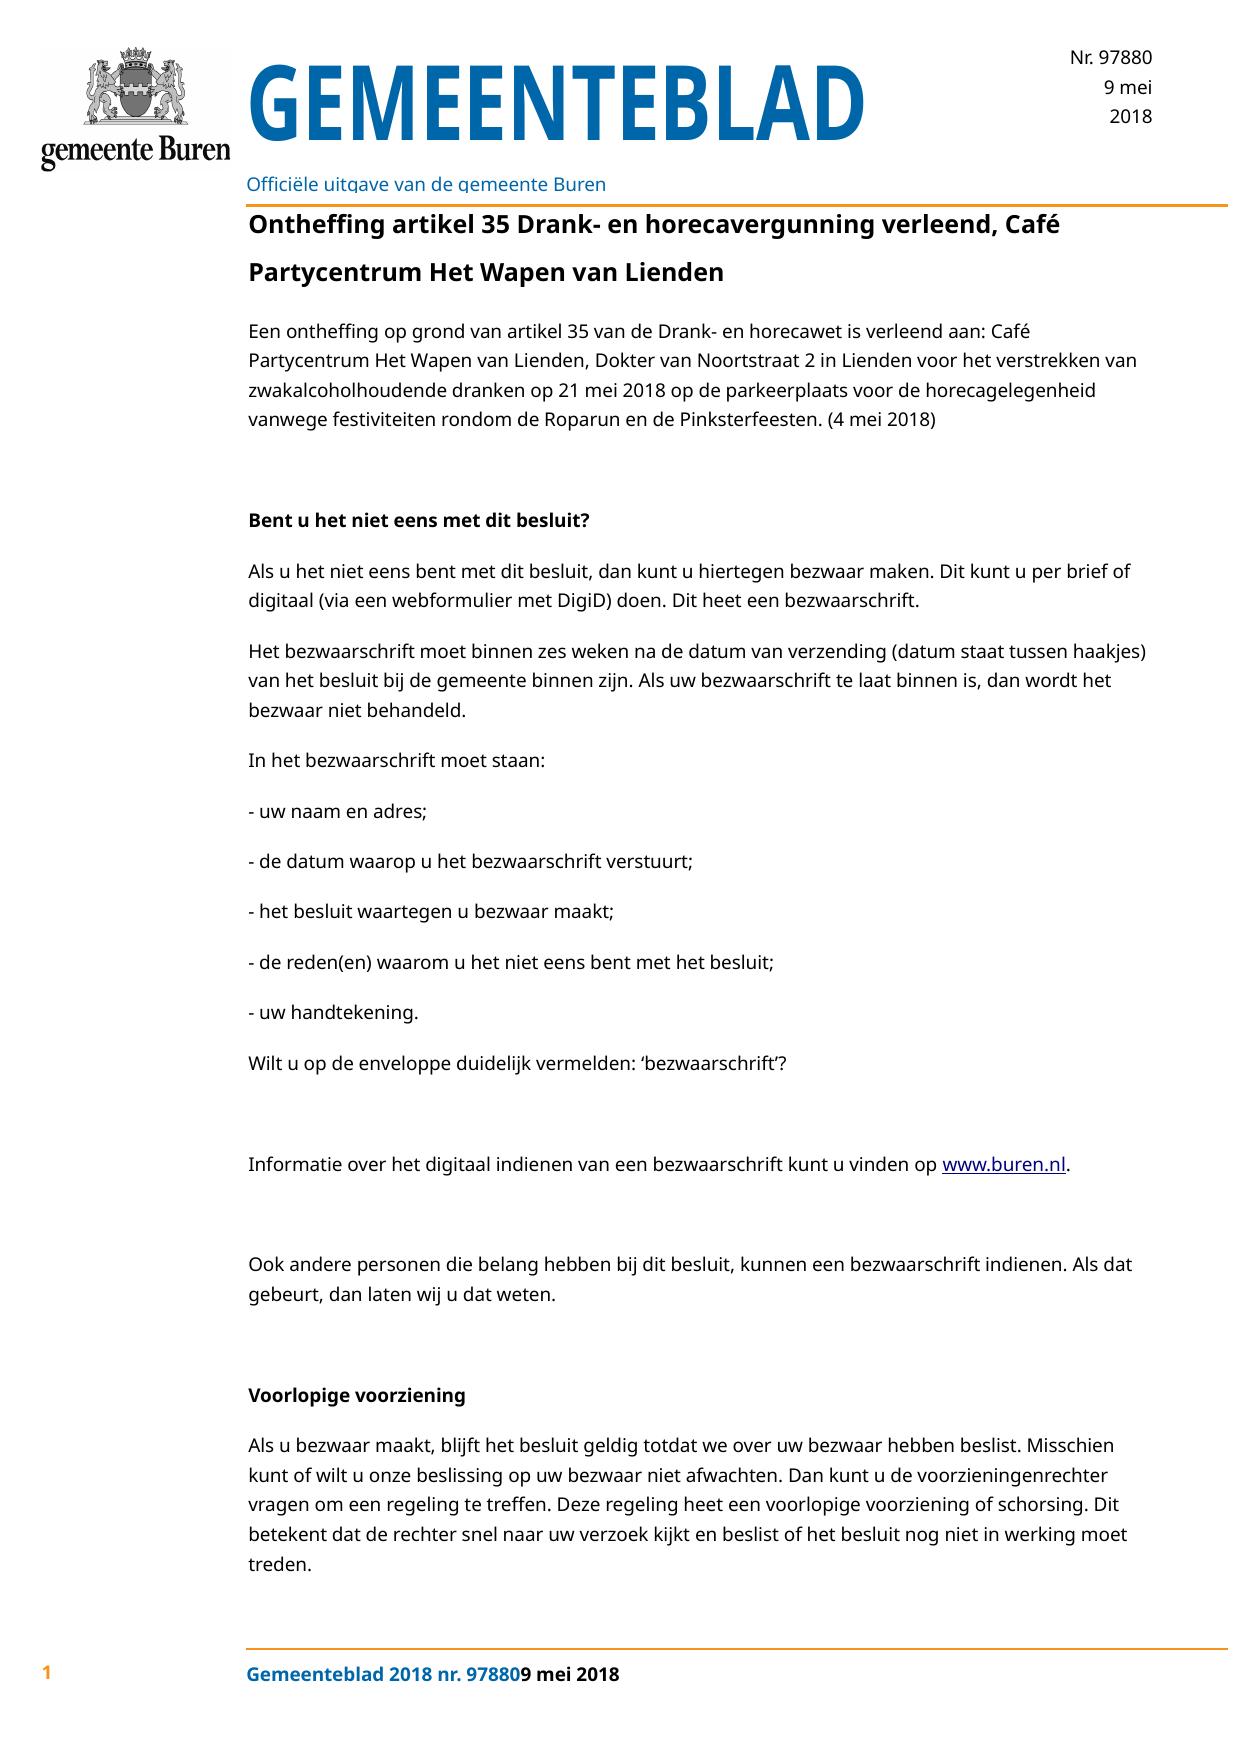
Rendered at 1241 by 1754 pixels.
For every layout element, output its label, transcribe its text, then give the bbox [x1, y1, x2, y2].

text In het bezwaarschrift moet staan: [248, 747, 1152, 773]
text Als u bezwaar maakt, blijft het besluit geldig totdat we over uw bezwaar hebben beslist. Misschien kunt of wilt u onze beslissing op uw bezwaar niet afwachten. Dan kunt u de voorzieningenrechter vragen om een regeling te treffen. Deze regeling heet een voorlopige voorziening of schorsing. Dit betekent dat de rechter snel naar uw verzoek kijkt en beslist of het besluit nog niet in werking moet treden. [248, 1432, 1152, 1577]
text - de datum waarop u het bezwaarschrift verstuurt; [248, 848, 1152, 874]
text - uw naam en adres; [248, 798, 1152, 824]
text Een ontheffing op grond van artikel 35 van de Drank- en horecawet is verleend aan: Café Partycentrum Het Wapen van Lienden, Dokter van Noortstraat 2 in Lienden voor het verstrekken van zwakalcoholhoudende dranken op 21 mei 2018 op de parkeerplaats voor de horecagelegenheid vanwege festiviteiten rondom de Roparun en de Pinksterfeesten. (4 mei 2018) [248, 318, 1152, 432]
text Ontheffing artikel 35 Drank- en horecavergunning verleend, Café Partycentrum Het Wapen van Lienden [248, 207, 1152, 288]
text - het besluit waartegen u bezwaar maakt; [248, 899, 1152, 924]
picture [41, 47, 231, 172]
text Wilt u op de enveloppe duidelijk vermelden: ‘bezwaarschrift’? [248, 1050, 1152, 1076]
text Voorlopige voorziening [248, 1382, 1152, 1408]
text Het bezwaarschrift moet binnen zes weken na de datum van verzending (datum staat tussen haakjes) van het besluit bij de gemeente binnen zijn. Als uw bezwaarschrift te laat binnen is, dan wordt het bezwaar niet behandeld. [248, 638, 1152, 723]
text Als u het niet eens bent met dit besluit, dan kunt u hiertegen bezwaar maken. Dit kunt u per brief of digitaal (via een webformulier met DigiD) doen. Dit heet een bezwaarschrift. [248, 558, 1152, 613]
text Ook andere personen die belang hebben bij dit besluit, kunnen een bezwaarschrift indienen. Als dat gebeurt, dan laten wij u dat weten. [248, 1252, 1152, 1307]
text - de reden(en) waarom u het niet eens bent met het besluit; [248, 949, 1152, 975]
text - uw handtekening. [248, 999, 1152, 1025]
text Bent u het niet eens met dit besluit? [248, 507, 1152, 533]
text Informatie over het digitaal indienen van een bezwaarschrift kunt u vinden op www.buren.nl. [248, 1151, 1152, 1177]
